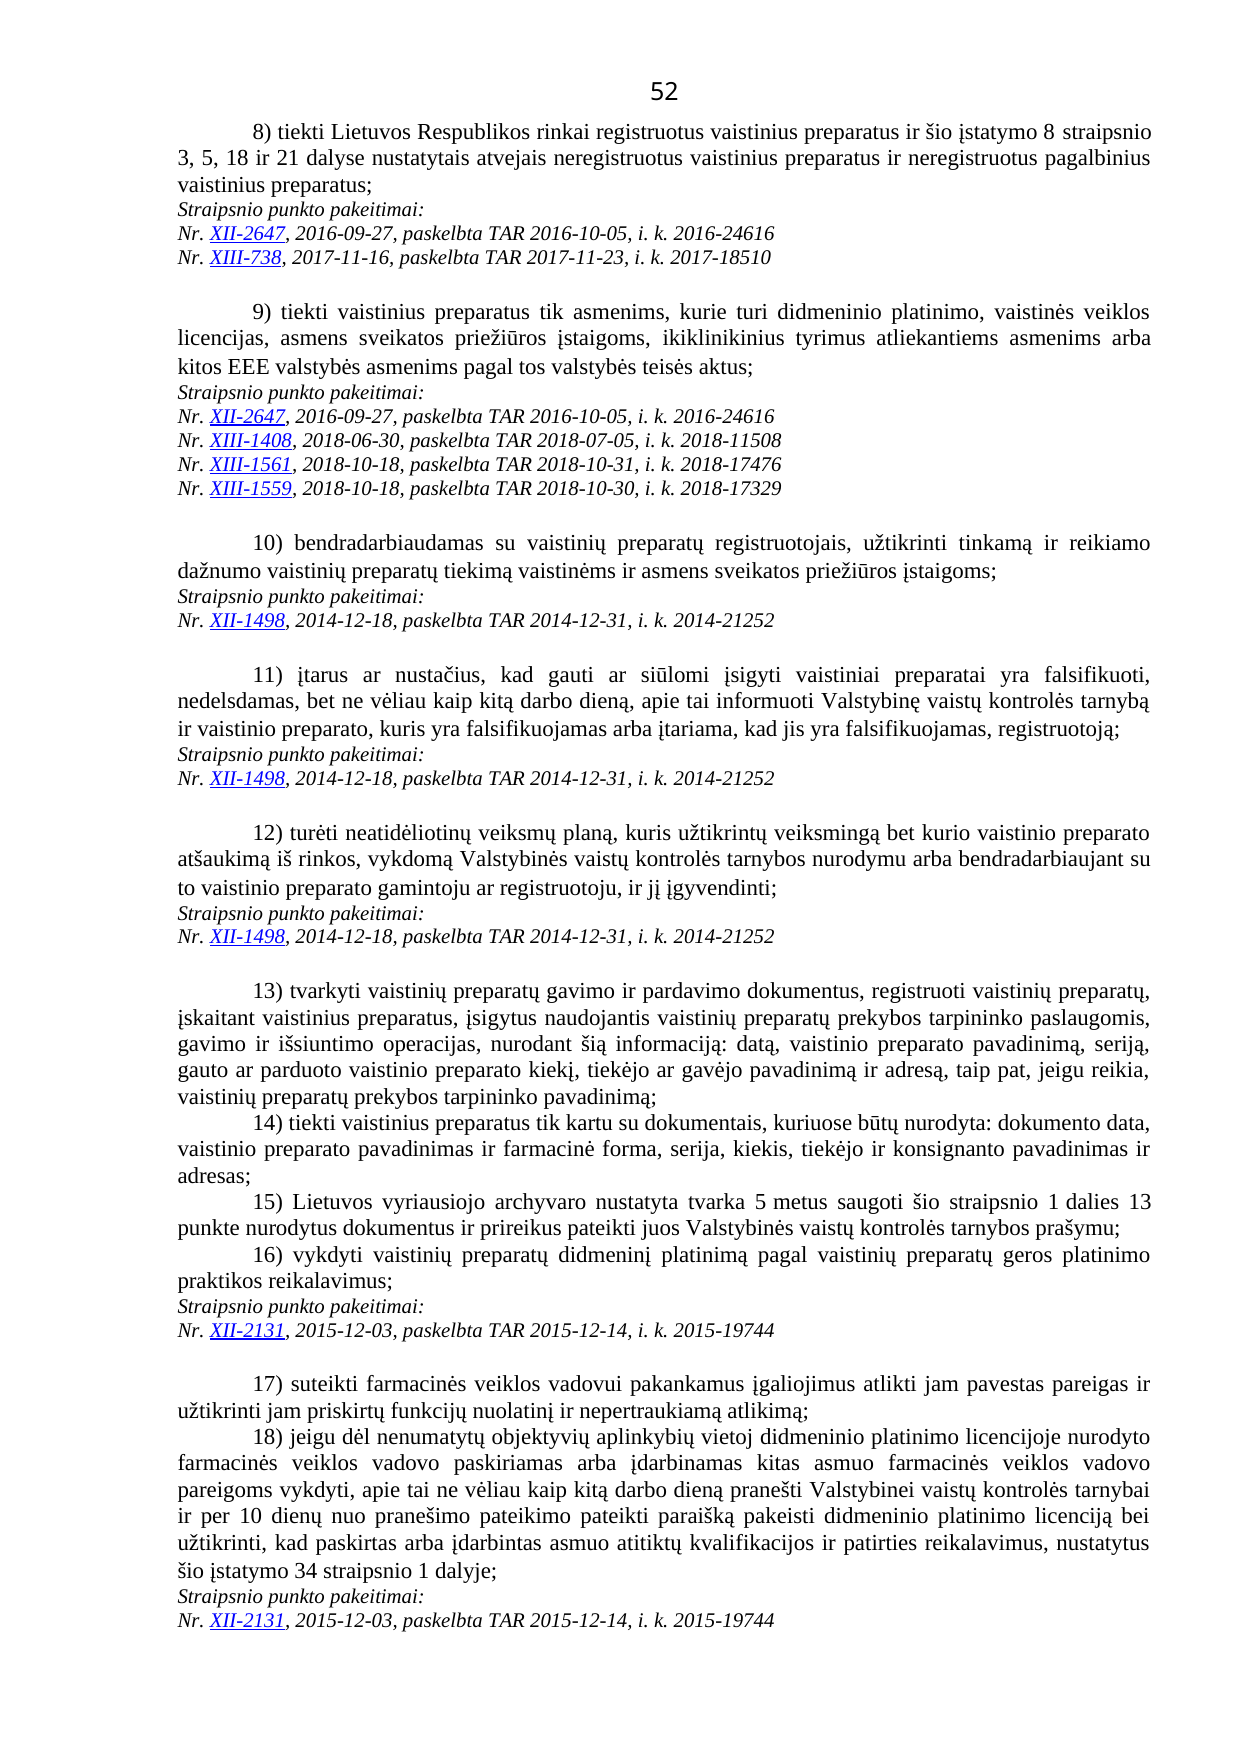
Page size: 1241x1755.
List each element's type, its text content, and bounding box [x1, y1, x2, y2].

text 14) tiekti vaistinius preparatus tik kartu su dokumentais, kuriuose būtų nurodyta: dokumento data, vaistinio preparato pavadinimas ir farmacinė forma, serija, kiekis, tiekėjo ir konsignanto pavadinimas ir adresas; [177, 1109, 1152, 1188]
text 18) jeigu dėl nenumatytų objektyvių aplinkybių vietoj didmeninio platinimo licencijoje nurodyto farmacinės veiklos vadovo paskiriamas arba įdarbinamas kitas asmuo farmacinės veiklos vadovo pareigoms vykdyti, apie tai ne vėliau kaip kitą darbo dieną pranešti Valstybinei vaistų kontrolės tarnybai ir per 10 dienų nuo pranešimo pateikimo pateikti paraišką pakeisti didmeninio platinimo licenciją bei užtikrinti, kad paskirtas arba įdarbintas asmuo atitiktų kvalifikacijos ir patirties reikalavimus, nustatytus šio įstatymo 34 straipsnio 1 dalyje; [177, 1423, 1152, 1584]
text Nr. XII-1498, 2014-12-18, paskelbta TAR 2014-12-31, i. k. 2014-21252 [177, 608, 1152, 632]
text Nr. XII-2647, 2016-09-27, paskelbta TAR 2016-10-05, i. k. 2016-24616 [177, 221, 1152, 245]
text 13) tvarkyti vaistinių preparatų gavimo ir pardavimo dokumentus, registruoti vaistinių preparatų, įskaitant vaistinius preparatus, įsigytus naudojantis vaistinių preparatų prekybos tarpininko paslaugomis, gavimo ir išsiuntimo operacijas, nurodant šią informaciją: datą, vaistinio preparato pavadinimą, seriją, gauto ar parduoto vaistinio preparato kiekį, tiekėjo ar gavėjo pavadinimą ir adresą, taip pat, jeigu reikia, vaistinių preparatų prekybos tarpininko pavadinimą; [177, 977, 1152, 1109]
text Nr. XIII-738, 2017-11-16, paskelbta TAR 2017-11-23, i. k. 2017-18510 [177, 245, 1152, 269]
text Straipsnio punkto pakeitimai: [177, 584, 1152, 608]
text Nr. XII-2131, 2015-12-03, paskelbta TAR 2015-12-14, i. k. 2015-19744 [177, 1608, 1152, 1632]
text Nr. XII-2131, 2015-12-03, paskelbta TAR 2015-12-14, i. k. 2015-19744 [177, 1318, 1152, 1342]
text Nr. XIII-1559, 2018-10-18, paskelbta TAR 2018-10-30, i. k. 2018-17329 [177, 476, 1152, 500]
text 16) vykdyti vaistinių preparatų didmeninį platinimą pagal vaistinių preparatų geros platinimo praktikos reikalavimus; [177, 1241, 1152, 1293]
text 15) Lietuvos vyriausiojo archyvaro nustatyta tvarka 5 metus saugoti šio straipsnio 1 dalies 13 punkte nurodytus dokumentus ir prireikus pateikti juos Valstybinės vaistų kontrolės tarnybos prašymu; [177, 1188, 1152, 1241]
text Nr. XIII-1561, 2018-10-18, paskelbta TAR 2018-10-31, i. k. 2018-17476 [177, 452, 1152, 476]
text 11) įtarus ar nustačius, kad gauti ar siūlomi įsigyti vaistiniai preparatai yra falsifikuoti, nedelsdamas, bet ne vėliau kaip kitą darbo dieną, apie tai informuoti Valstybinę vaistų kontrolės tarnybą ir vaistinio preparato, kuris yra falsifikuojamas arba įtariama, kad jis yra falsifikuojamas, registruotoją; [177, 661, 1152, 742]
text Straipsnio punkto pakeitimai: [177, 1584, 1152, 1608]
text Nr. XII-1498, 2014-12-18, paskelbta TAR 2014-12-31, i. k. 2014-21252 [177, 766, 1152, 790]
text 8) tiekti Lietuvos Respublikos rinkai registruotus vaistinius preparatus ir šio įstatymo 8 straipsnio 3, 5, 18 ir 21 dalyse nustatytais atvejais neregistruotus vaistinius preparatus ir neregistruotus pagalbinius vaistinius preparatus; [177, 118, 1152, 197]
text Straipsnio punkto pakeitimai: [177, 1293, 1152, 1318]
text 10) bendradarbiaudamas su vaistinių preparatų registruotojais, užtikrinti tinkamą ir reikiamo dažnumo vaistinių preparatų tiekimą vaistinėms ir asmens sveikatos priežiūros įstaigoms; [177, 529, 1152, 584]
text Straipsnio punkto pakeitimai: [177, 742, 1152, 766]
text Nr. XII-2647, 2016-09-27, paskelbta TAR 2016-10-05, i. k. 2016-24616 [177, 404, 1152, 428]
text 9) tiekti vaistinius preparatus tik asmenims, kurie turi didmeninio platinimo, vaistinės veiklos licencijas, asmens sveikatos priežiūros įstaigoms, ikiklinikinius tyrimus atliekantiems asmenims arba kitos EEE valstybės asmenims pagal tos valstybės teisės aktus; [177, 298, 1152, 379]
text Nr. XII-1498, 2014-12-18, paskelbta TAR 2014-12-31, i. k. 2014-21252 [177, 924, 1152, 948]
text Straipsnio punkto pakeitimai: [177, 900, 1152, 924]
text 12) turėti neatidėliotinų veiksmų planą, kuris užtikrintų veiksmingą bet kurio vaistinio preparato atšaukimą iš rinkos, vykdomą Valstybinės vaistų kontrolės tarnybos nurodymu arba bendradarbiaujant su to vaistinio preparato gamintoju ar registruotoju, ir jį įgyvendinti; [177, 819, 1152, 900]
text Straipsnio punkto pakeitimai: [177, 197, 1152, 221]
text Nr. XIII-1408, 2018-06-30, paskelbta TAR 2018-07-05, i. k. 2018-11508 [177, 428, 1152, 452]
text 17) suteikti farmacinės veiklos vadovui pakankamus įgaliojimus atlikti jam pavestas pareigas ir užtikrinti jam priskirtų funkcijų nuolatinį ir nepertraukiamą atlikimą; [177, 1370, 1152, 1423]
text Straipsnio punkto pakeitimai: [177, 379, 1152, 404]
